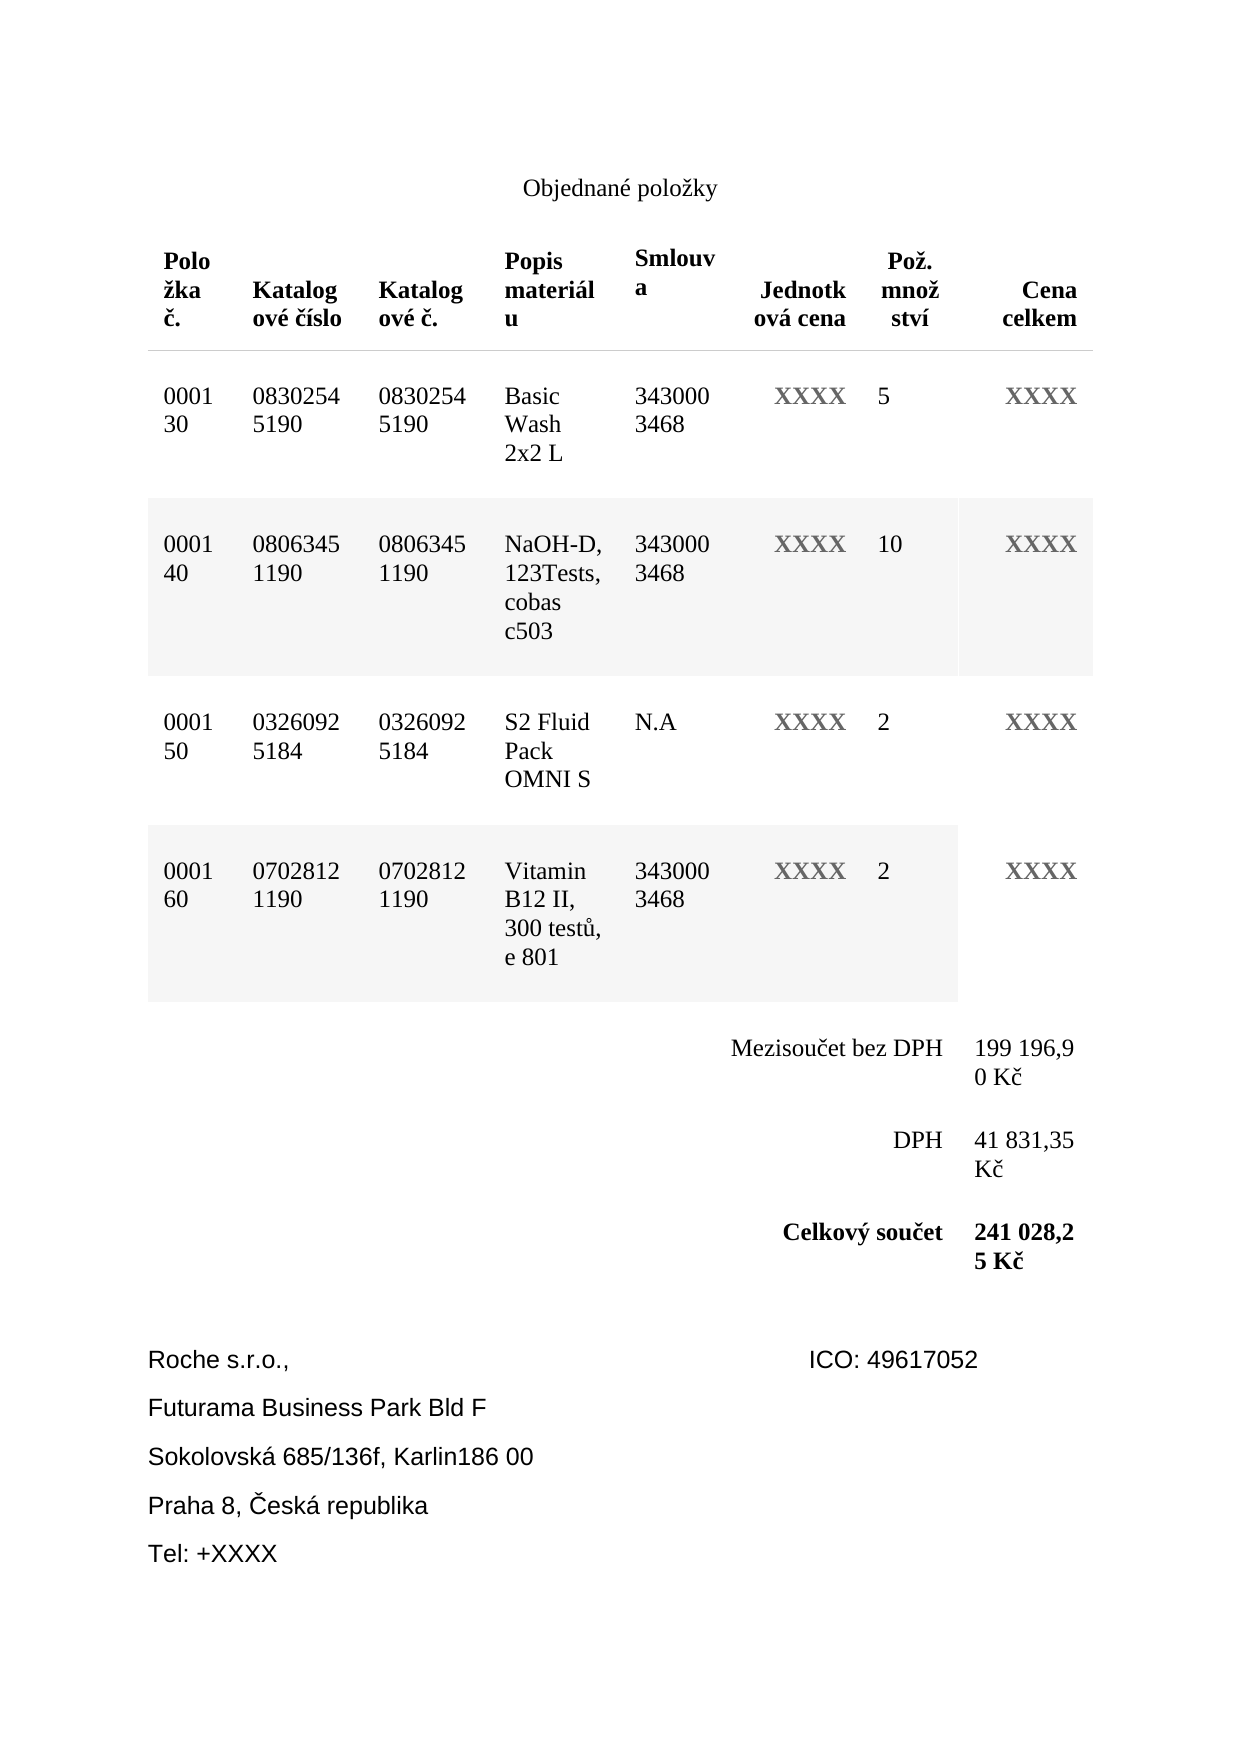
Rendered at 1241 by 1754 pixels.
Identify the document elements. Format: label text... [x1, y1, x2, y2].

table_cell DPH [148, 1108, 958, 1200]
table_cell Basic Wash 2x2 L [489, 351, 619, 498]
table_cell NaOH-D, 123Tests, cobas c503 [489, 498, 619, 676]
table_cell Smlouva [619, 219, 736, 349]
table_cell Vitamin B12 II, 300 testů, e 801 [489, 825, 619, 1002]
table_cell N.A [619, 676, 736, 824]
table_cell 3430003468 [619, 825, 736, 1002]
table_header ICO: 49617052 [809, 1345, 1101, 1584]
table_cell 08063451190 [363, 498, 489, 676]
table_cell 5 [862, 351, 958, 498]
table_cell 07028121190 [237, 825, 363, 1002]
table_cell XXXX [959, 825, 1093, 1002]
table_cell 000140 [148, 498, 237, 676]
table_cell 3430003468 [619, 498, 736, 676]
table_cell 199 196,90 Kč [959, 1002, 1093, 1108]
table_cell 000150 [148, 676, 237, 824]
table_cell Jednotková cena [736, 219, 862, 349]
table_cell XXXX [736, 825, 862, 1002]
table_cell 2 [862, 825, 958, 1002]
table_cell 08063451190 [237, 498, 363, 676]
table_cell 08302545190 [363, 351, 489, 498]
table_header Objednané položky [148, 148, 1093, 218]
table_cell 3430003468 [619, 351, 736, 498]
table_cell Popis materiálu [489, 219, 619, 349]
table_cell 000160 [148, 825, 237, 1002]
table_cell XXXX [959, 351, 1093, 498]
table_cell XXXX [736, 351, 862, 498]
table_cell XXXX [736, 676, 862, 824]
table_cell Pož. množství [862, 219, 958, 349]
table_header Roche s.r.o., Futurama Business Park Bld F Sokolovská 685/136f, Karlin186 00 Praha 8, Česká republika Tel: +XXXX [148, 1345, 809, 1584]
table_cell Katalogové č. [363, 219, 489, 349]
table_cell Celkový součet [148, 1200, 958, 1292]
table_cell 08302545190 [237, 351, 363, 498]
table_cell 10 [862, 498, 958, 676]
table_cell XXXX [736, 498, 862, 676]
table_cell 000130 [148, 351, 237, 498]
table_cell 07028121190 [363, 825, 489, 1002]
table_cell 03260925184 [363, 676, 489, 824]
table_cell 03260925184 [237, 676, 363, 824]
table_cell 41 831,35 Kč [959, 1108, 1093, 1200]
table_cell 241 028,25 Kč [959, 1200, 1093, 1292]
table_cell XXXX [959, 676, 1093, 824]
table_cell Cena celkem [959, 219, 1093, 349]
table_cell S2 Fluid Pack OMNI S [489, 676, 619, 824]
table_cell XXXX [959, 498, 1093, 676]
table_cell Položka č. [148, 219, 237, 349]
table_cell Mezisoučet bez DPH [148, 1002, 958, 1108]
table_cell Katalogové číslo [237, 219, 363, 349]
table_cell 2 [862, 676, 958, 824]
